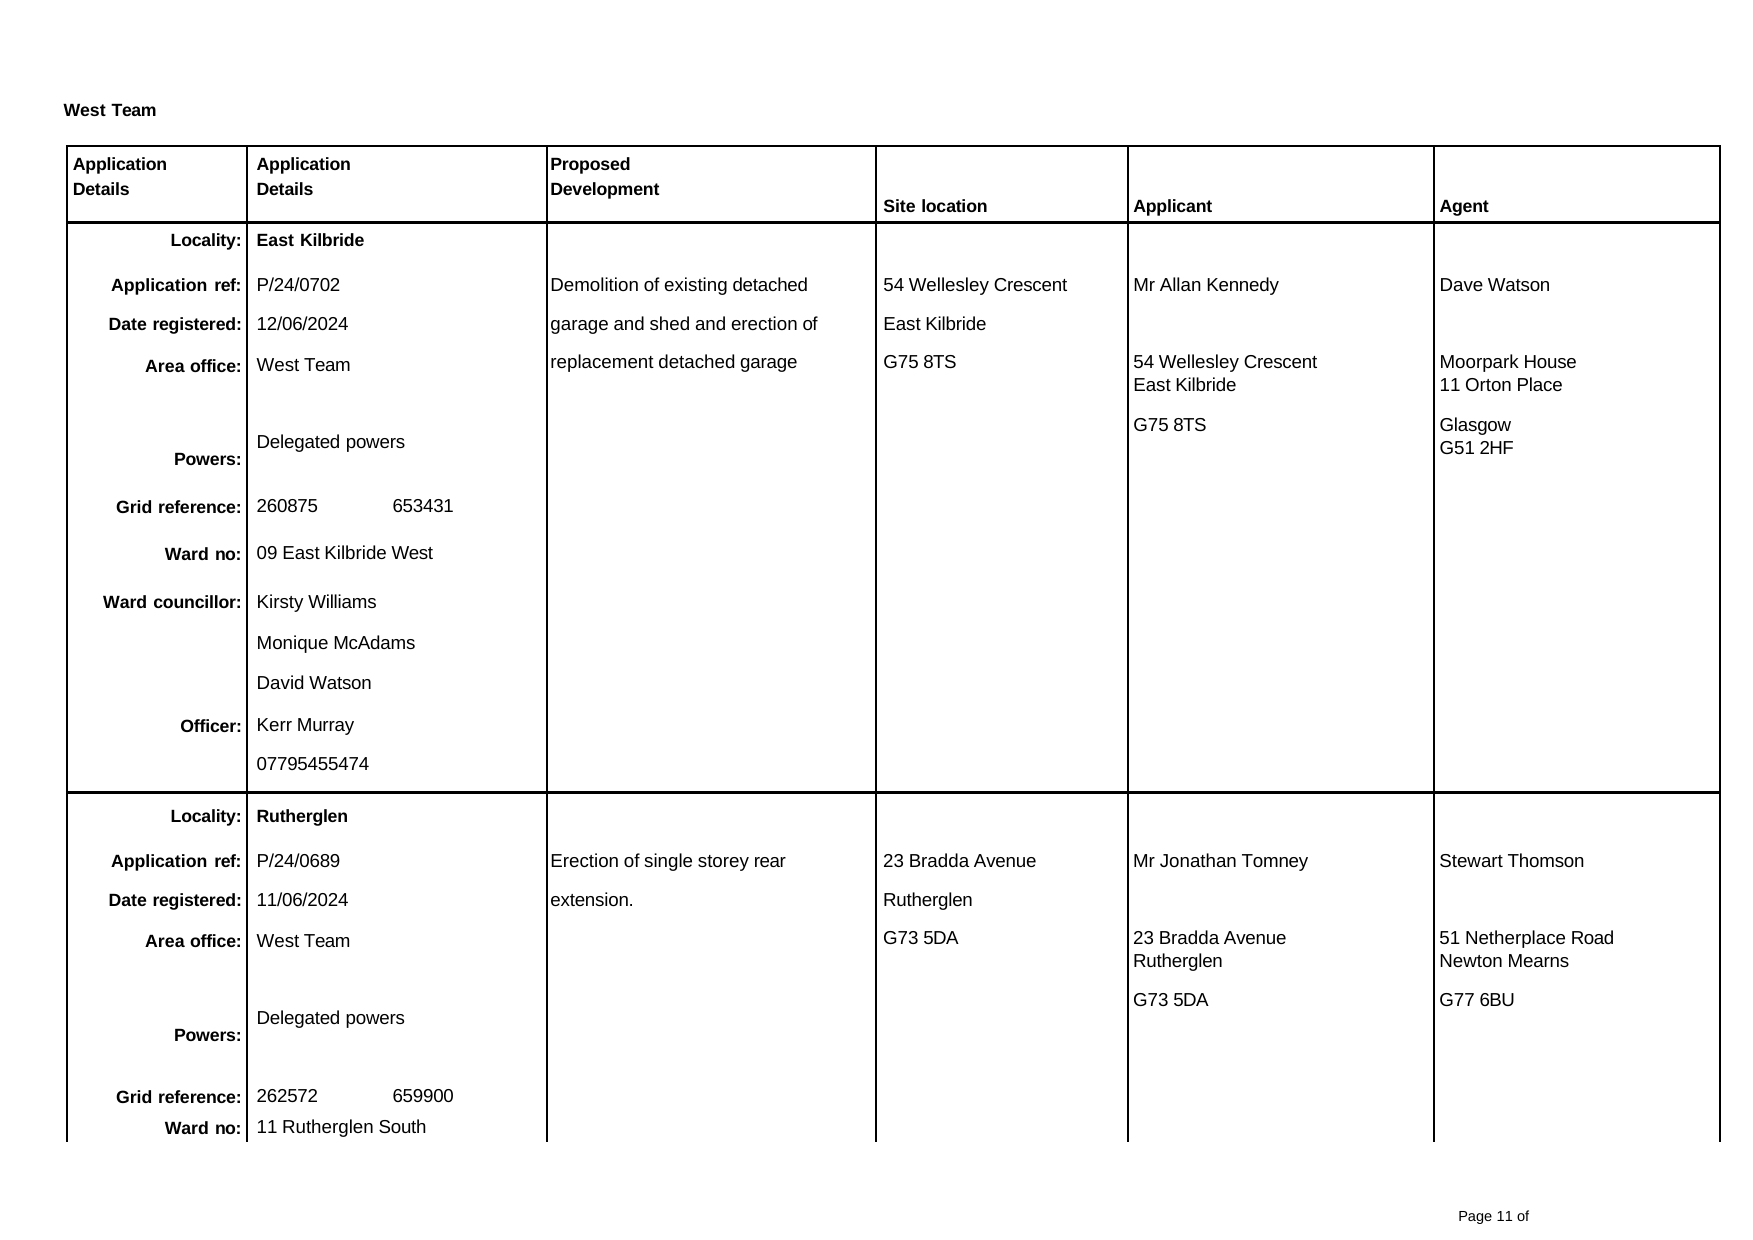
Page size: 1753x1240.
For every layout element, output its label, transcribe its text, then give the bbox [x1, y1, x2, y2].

table_cell [68, 670, 246, 711]
table_cell [68, 630, 246, 670]
table_cell G77 6BU [1435, 989, 1719, 1049]
table_cell [877, 413, 1127, 478]
table_cell Application ref: [68, 267, 246, 312]
table_cell [1435, 224, 1719, 267]
table_cell Erection of single storey rear [548, 843, 875, 888]
table_cell Rutherglen [248, 794, 546, 843]
table_cell [877, 534, 1127, 581]
table_cell Moorpark House 11 Orton Place [1435, 351, 1719, 413]
table_cell G75 8TS [877, 351, 1127, 413]
table_cell Grid reference: [68, 1049, 246, 1107]
table_cell [1129, 888, 1433, 927]
table_cell [1435, 1049, 1719, 1107]
table_cell [1129, 313, 1433, 351]
table_cell Locality: [68, 794, 246, 843]
table_cell Ward no: [68, 534, 246, 581]
table_cell [877, 224, 1127, 267]
table_cell Application ref: [68, 843, 246, 888]
table_cell Area office: [68, 927, 246, 988]
table_cell Dave Watson [1435, 267, 1719, 312]
table_cell [1435, 313, 1719, 351]
table_cell Delegated powers [248, 413, 546, 478]
table_cell [877, 630, 1127, 670]
table_cell [1435, 581, 1719, 630]
table_cell Powers: [68, 989, 246, 1049]
table_cell [1435, 534, 1719, 581]
table_cell Mr Jonathan Tomney [1129, 843, 1433, 888]
table_cell [1435, 478, 1719, 533]
table_cell Delegated powers [248, 989, 546, 1049]
table_cell [548, 630, 875, 670]
table_cell [877, 711, 1127, 753]
table_cell Kirsty Williams [248, 581, 546, 630]
table_cell [1435, 888, 1719, 927]
table_cell extension. [548, 888, 875, 927]
table_cell 07795455474 [248, 753, 546, 791]
table_cell Locality: [68, 224, 246, 267]
table_cell Date registered: [68, 888, 246, 927]
table_header Site location [877, 147, 1127, 221]
table_cell 09 East Kilbride West [248, 534, 546, 581]
table_cell David Watson [248, 670, 546, 711]
table_cell [1435, 1107, 1719, 1142]
table_cell West Team [248, 927, 546, 988]
table_cell 12/06/2024 [248, 313, 546, 351]
table_header Agent [1435, 147, 1719, 221]
table_cell [877, 1107, 1127, 1142]
table_cell [548, 711, 875, 753]
table_cell [1129, 534, 1433, 581]
table_cell Date registered: [68, 313, 246, 351]
table_cell P/24/0689 [248, 843, 546, 888]
table_cell [548, 927, 875, 988]
table_cell Mr Allan Kennedy [1129, 267, 1433, 312]
table_cell Demolition of existing detached [548, 267, 875, 312]
table_cell G73 5DA [877, 927, 1127, 988]
table_cell [1435, 711, 1719, 753]
table_cell 260875 653431 [248, 478, 546, 533]
table_cell [877, 753, 1127, 791]
table_cell [1435, 630, 1719, 670]
table_cell [548, 670, 875, 711]
table_cell Kerr Murray [248, 711, 546, 753]
table_cell [877, 989, 1127, 1049]
table_cell 51 Netherplace Road Newton Mearns [1435, 927, 1719, 988]
table_cell [1129, 1049, 1433, 1107]
table_cell [548, 534, 875, 581]
table_cell [548, 794, 875, 843]
table_cell 23 Bradda Avenue Rutherglen [1129, 927, 1433, 988]
table_cell garage and shed and erection of [548, 313, 875, 351]
table_cell 23 Bradda Avenue [877, 843, 1127, 888]
table_cell Grid reference: [68, 478, 246, 533]
table_cell East Kilbride [877, 313, 1127, 351]
table_cell Ward no: [68, 1107, 246, 1142]
table_cell [1129, 224, 1433, 267]
table_cell [1129, 630, 1433, 670]
table_cell East Kilbride [248, 224, 546, 267]
table_cell Officer: [68, 711, 246, 753]
table_cell P/24/0702 [248, 267, 546, 312]
table_cell [1129, 478, 1433, 533]
table_cell 11 Rutherglen South [248, 1107, 546, 1142]
table_cell [1435, 794, 1719, 843]
table_header Application Details [248, 147, 546, 221]
table_cell 11/06/2024 [248, 888, 546, 927]
table_cell 54 Wellesley Crescent [877, 267, 1127, 312]
table_header Proposed Development [548, 147, 875, 221]
table_cell [1129, 753, 1433, 791]
table_cell [877, 794, 1127, 843]
table_cell [1435, 753, 1719, 791]
table_cell [1129, 670, 1433, 711]
table_cell [548, 224, 875, 267]
table_cell [548, 478, 875, 533]
table_cell Ward councillor: [68, 581, 246, 630]
table_cell 262572 659900 [248, 1049, 546, 1107]
table_cell [548, 413, 875, 478]
table_cell [877, 670, 1127, 711]
table_cell [1435, 670, 1719, 711]
table_cell [548, 1049, 875, 1107]
table_cell Glasgow G51 2HF [1435, 413, 1719, 478]
table_cell [548, 1107, 875, 1142]
table_cell Area office: [68, 351, 246, 413]
table_cell G73 5DA [1129, 989, 1433, 1049]
table_cell [877, 1049, 1127, 1107]
table_cell [1129, 711, 1433, 753]
table_cell [1129, 581, 1433, 630]
table_cell Rutherglen [877, 888, 1127, 927]
table_cell [548, 753, 875, 791]
table_cell [548, 581, 875, 630]
table_cell [1129, 1107, 1433, 1142]
table_cell [877, 478, 1127, 533]
table_cell Monique McAdams [248, 630, 546, 670]
table_cell 54 Wellesley Crescent East Kilbride [1129, 351, 1433, 413]
table_cell [1129, 794, 1433, 843]
table_cell [68, 753, 246, 791]
table_cell replacement detached garage [548, 351, 875, 413]
table_cell Stewart Thomson [1435, 843, 1719, 888]
table_cell [548, 989, 875, 1049]
table_cell G75 8TS [1129, 413, 1433, 478]
table_cell West Team [248, 351, 546, 413]
table_header Applicant [1129, 147, 1433, 221]
table_header Application Details [68, 147, 246, 221]
table_cell Powers: [68, 413, 246, 478]
table_cell [877, 581, 1127, 630]
